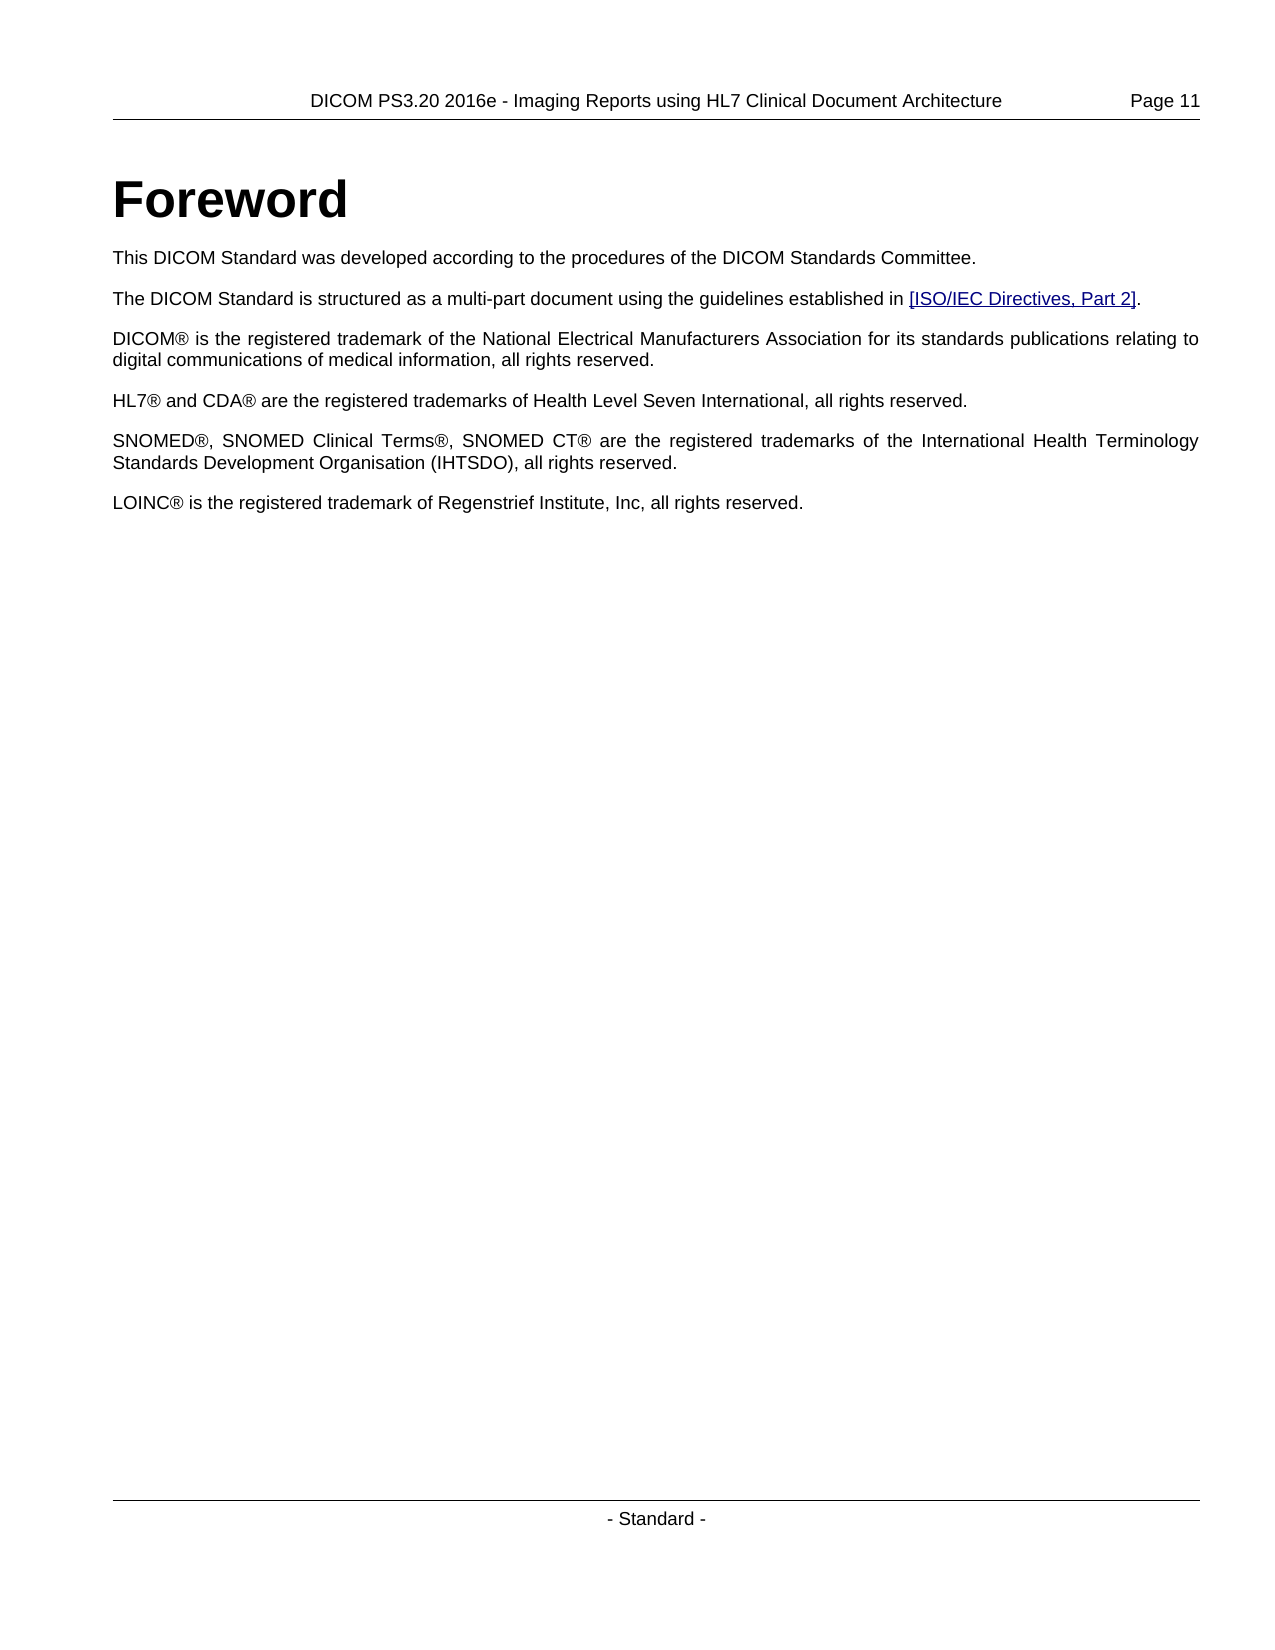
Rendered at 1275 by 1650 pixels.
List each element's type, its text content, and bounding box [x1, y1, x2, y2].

text Foreword [112, 169, 1200, 228]
text HL7® and CDA® are the registered trademarks of Health Level Seven International, all rights reserved. [112, 389, 1200, 411]
text LOINC® is the registered trademark of Regenstrief Institute, Inc, all rights reserved. [112, 492, 1200, 513]
text This DICOM Standard was developed according to the procedures of the DICOM Standards Committee. [112, 247, 1200, 269]
text SNOMED®, SNOMED Clinical Terms®, SNOMED CT® are the registered trademarks of the International Health Terminology Standards Development Organisation (IHTSDO), all rights reserved. [112, 430, 1200, 473]
text The DICOM Standard is structured as a multi-part document using the guidelines established in [ISO/IEC Directives, Part 2]. [112, 287, 1200, 309]
text DICOM® is the registered trademark of the National Electrical Manufacturers Association for its standards publications relating to digital communications of medical information, all rights reserved. [112, 328, 1200, 371]
